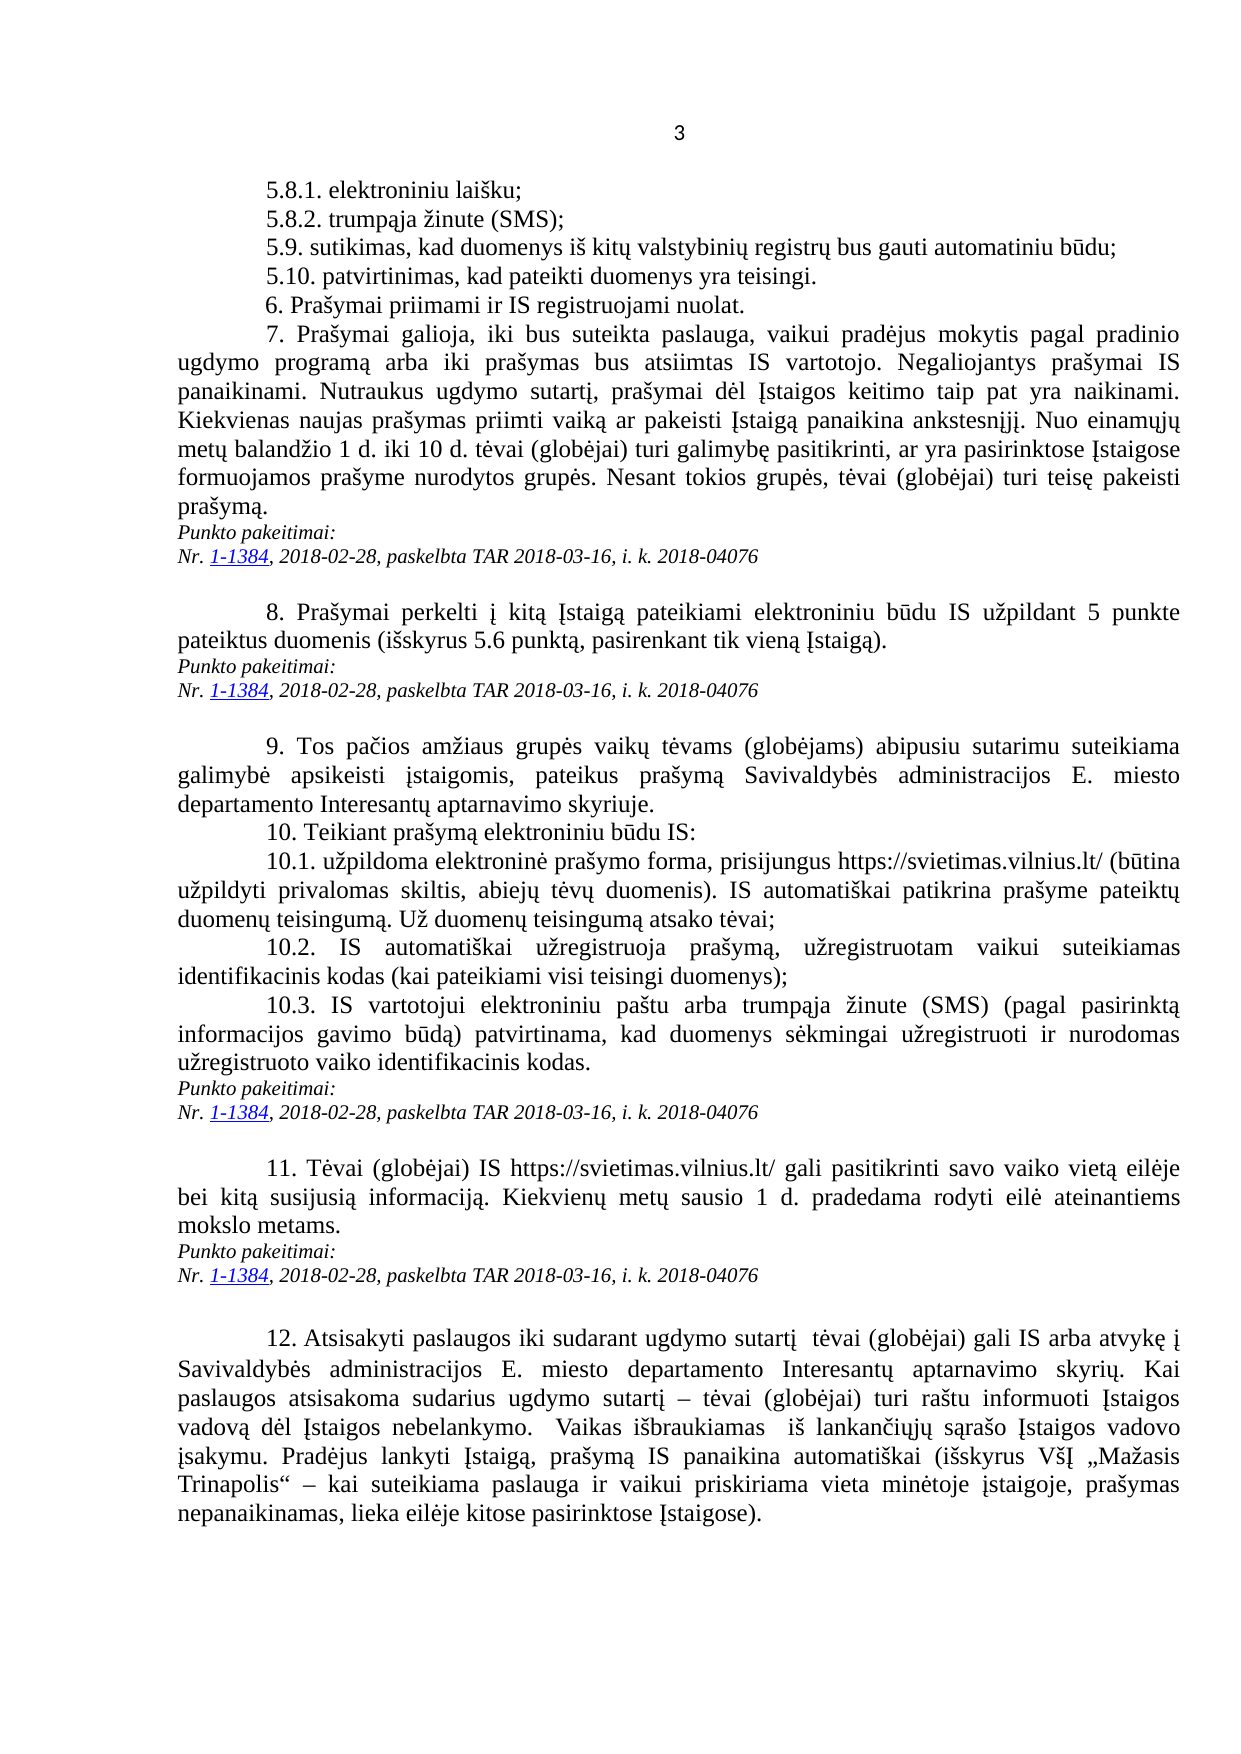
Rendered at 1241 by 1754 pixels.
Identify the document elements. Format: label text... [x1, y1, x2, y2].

text Nr. 1-1384, 2018-02-28, paskelbta TAR 2018-03-16, i. k. 2018-04076 [177, 544, 1181, 568]
text Nr. 1-1384, 2018-02-28, paskelbta TAR 2018-03-16, i. k. 2018-04076 [177, 1263, 1181, 1287]
text Punkto pakeitimai: [177, 1239, 1181, 1263]
text 5.9. sutikimas, kad duomenys iš kitų valstybinių registrų bus gauti automatiniu būdu; [177, 232, 1181, 261]
text 12. Atsisakyti paslaugos iki sudarant ugdymo sutartį tėvai (globėjai) gali IS arba atvykę į Savivaldybės administracijos E. miesto departamento Interesantų aptarnavimo skyrių. Kai paslaugos atsisakoma sudarius ugdymo sutartį – tėvai (globėjai) turi raštu informuoti Įstaigos vadovą dėl Įstaigos nebelankymo. Vaikas išbraukiamas iš lankančiųjų sąrašo Įstaigos vadovo įsakymu. Pradėjus lankyti Įstaigą, prašymą IS panaikina automatiškai (išskyrus VšĮ „Mažasis Trinapolis“ – kai suteikiama paslauga ir vaikui priskiriama vieta minėtoje įstaigoje, prašymas nepanaikinamas, lieka eilėje kitose pasirinktose Įstaigose). [177, 1316, 1181, 1527]
text 11. Tėvai (globėjai) IS https://svietimas.vilnius.lt/ gali pasitikrinti savo vaiko vietą eilėje bei kitą susijusią informaciją. Kiekvienų metų sausio 1 d. pradedama rodyti eilė ateinantiems mokslo metams. [177, 1153, 1181, 1239]
text 10.3. IS vartotojui elektroniniu paštu arba trumpąja žinute (SMS) (pagal pasirinktą informacijos gavimo būdą) patvirtinama, kad duomenys sėkmingai užregistruoti ir nurodomas užregistruoto vaiko identifikacinis kodas. [177, 990, 1181, 1076]
text 8. Prašymai perkelti į kitą Įstaigą pateikiami elektroniniu būdu IS užpildant 5 punkte pateiktus duomenis (išskyrus 5.6 punktą, pasirenkant tik vieną Įstaigą). [177, 597, 1181, 654]
text Nr. 1-1384, 2018-02-28, paskelbta TAR 2018-03-16, i. k. 2018-04076 [177, 678, 1181, 702]
text Nr. 1-1384, 2018-02-28, paskelbta TAR 2018-03-16, i. k. 2018-04076 [177, 1100, 1181, 1124]
text 9. Tos pačios amžiaus grupės vaikų tėvams (globėjams) abipusiu sutarimu suteikiama galimybė apsikeisti įstaigomis, pateikus prašymą Savivaldybės administracijos E. miesto departamento Interesantų aptarnavimo skyriuje. [177, 731, 1181, 817]
text 5.10. patvirtinimas, kad pateikti duomenys yra teisingi. [177, 261, 1181, 290]
text 5.8.1. elektroniniu laišku; [177, 175, 1181, 204]
text Punkto pakeitimai: [177, 654, 1181, 678]
text 6. Prašymai priimami ir IS registruojami nuolat. [177, 290, 1181, 319]
text Punkto pakeitimai: [177, 520, 1181, 544]
text 10. Teikiant prašymą elektroniniu būdu IS: [177, 817, 1181, 846]
text 10.1. užpildoma elektroninė prašymo forma, prisijungus https://svietimas.vilnius.lt/ (būtina užpildyti privalomas skiltis, abiejų tėvų duomenis). IS automatiškai patikrina prašyme pateiktų duomenų teisingumą. Už duomenų teisingumą atsako tėvai; [177, 846, 1181, 932]
text Punkto pakeitimai: [177, 1076, 1181, 1100]
text 5.8.2. trumpąja žinute (SMS); [177, 204, 1181, 232]
text 10.2. IS automatiškai užregistruoja prašymą, užregistruotam vaikui suteikiamas identifikacinis kodas (kai pateikiami visi teisingi duomenys); [177, 932, 1181, 990]
text 7. Prašymai galioja, iki bus suteikta paslauga, vaikui pradėjus mokytis pagal pradinio ugdymo programą arba iki prašymas bus atsiimtas IS vartotojo. Negaliojantys prašymai IS panaikinami. Nutraukus ugdymo sutartį, prašymai dėl Įstaigos keitimo taip pat yra naikinami. Kiekvienas naujas prašymas priimti vaiką ar pakeisti Įstaigą panaikina ankstesnįjį. Nuo einamųjų metų balandžio 1 d. iki 10 d. tėvai (globėjai) turi galimybę pasitikrinti, ar yra pasirinktose Įstaigose formuojamos prašyme nurodytos grupės. Nesant tokios grupės, tėvai (globėjai) turi teisę pakeisti prašymą. [177, 319, 1181, 520]
